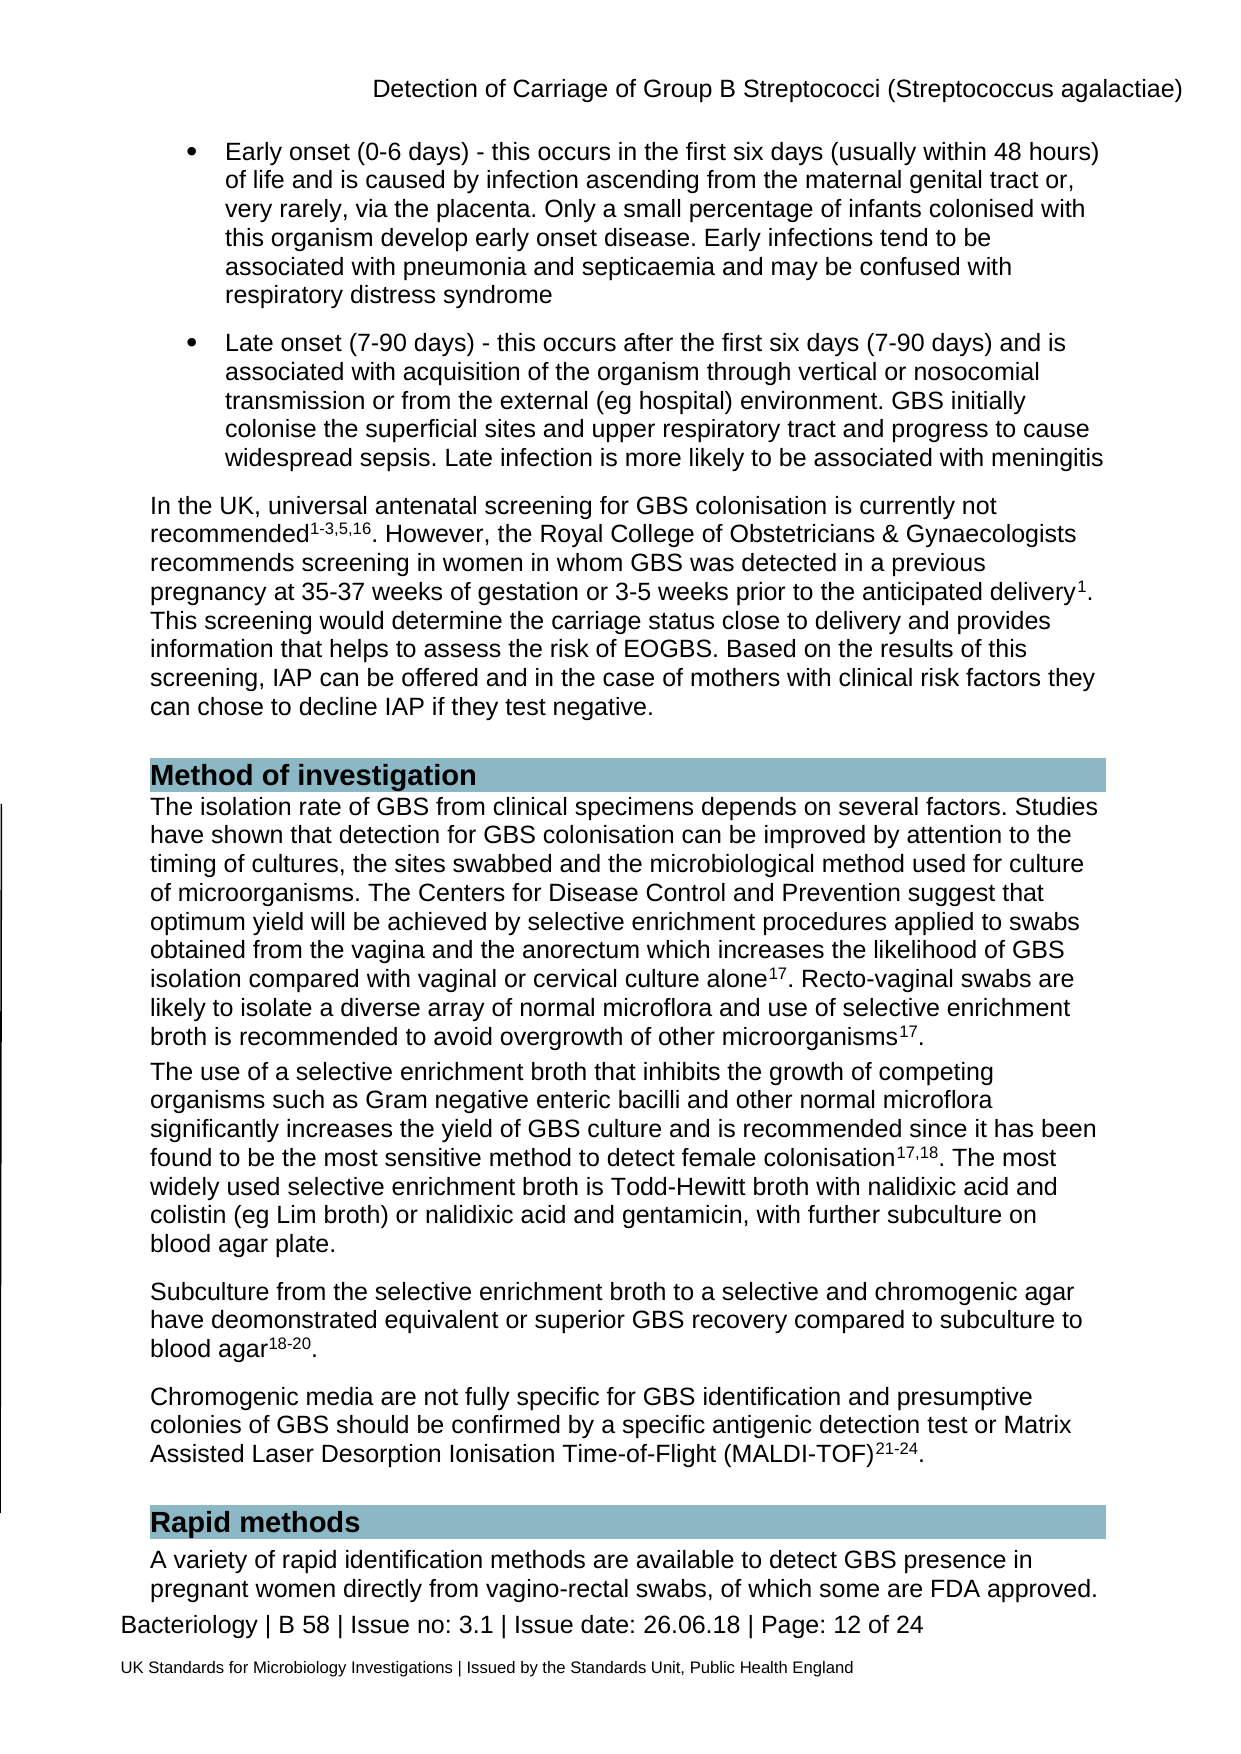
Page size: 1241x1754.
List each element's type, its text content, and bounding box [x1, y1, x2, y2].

subtitle Method of investigation [150, 758, 1106, 792]
subtitle Rapid methods [150, 1505, 1106, 1539]
text A variety of rapid identification methods are available to detect GBS presence in pregnant women directly from vagino-rectal swabs, of which some are FDA approved. [150, 1545, 1106, 1603]
list Early onset (0-6 days) - this occurs in the first six days (usually within 48 hours) of life and is caused by infection ascending from the maternal genital tract or, very rarely, via the placenta. Only a small percentage of infants colonised with this organism develop early onset disease. Early infections tend to be associated with pneumonia and septicaemia and may be confused with respiratory distress syndrome [187, 137, 1106, 309]
text The use of a selective enrichment broth that inhibits the growth of competing organisms such as Gram negative enteric bacilli and other normal microflora significantly increases the yield of GBS culture and is recommended since it has been found to be the most sensitive method to detect female colonisation17,18. The most widely used selective enrichment broth is Todd-Hewitt broth with nalidixic acid and colistin (eg Lim broth) or nalidixic acid and gentamicin, with further subculture on blood agar plate. [150, 1057, 1106, 1258]
text Subculture from the selective enrichment broth to a selective and chromogenic agar have deomonstrated equivalent or superior GBS recovery compared to subculture to blood agar18-20. [150, 1277, 1106, 1363]
list Late onset (7-90 days) - this occurs after the first six days (7-90 days) and is associated with acquisition of the organism through vertical or nosocomial transmission or from the external (eg hospital) environment. GBS initially colonise the superficial sites and upper respiratory tract and progress to cause widespread sepsis. Late infection is more likely to be associated with meningitis [187, 328, 1106, 472]
text The isolation rate of GBS from clinical specimens depends on several factors. Studies have shown that detection for GBS colonisation can be improved by attention to the timing of cultures, the sites swabbed and the microbiological method used for culture of microorganisms. The Centers for Disease Control and Prevention suggest that optimum yield will be achieved by selective enrichment procedures applied to swabs obtained from the vagina and the anorectum which increases the likelihood of GBS isolation compared with vaginal or cervical culture alone17. Recto-vaginal swabs are likely to isolate a diverse array of normal microflora and use of selective enrichment broth is recommended to avoid overgrowth of other microorganisms17. [150, 792, 1106, 1050]
text Chromogenic media are not fully specific for GBS identification and presumptive colonies of GBS should be confirmed by a specific antigenic detection test or Matrix Assisted Laser Desorption Ionisation Time-of-Flight (MALDI-TOF)21-24. [150, 1382, 1106, 1468]
text In the UK, universal antenatal screening for GBS colonisation is currently not recommended1-3,5,16. However, the Royal College of Obstetricians & Gynaecologists recommends screening in women in whom GBS was detected in a previous pregnancy at 35-37 weeks of gestation or 3-5 weeks prior to the anticipated delivery1. This screening would determine the carriage status close to delivery and provides information that helps to assess the risk of EOGBS. Based on the results of this screening, IAP can be offered and in the case of mothers with clinical risk factors they can chose to decline IAP if they test negative. [150, 491, 1106, 721]
